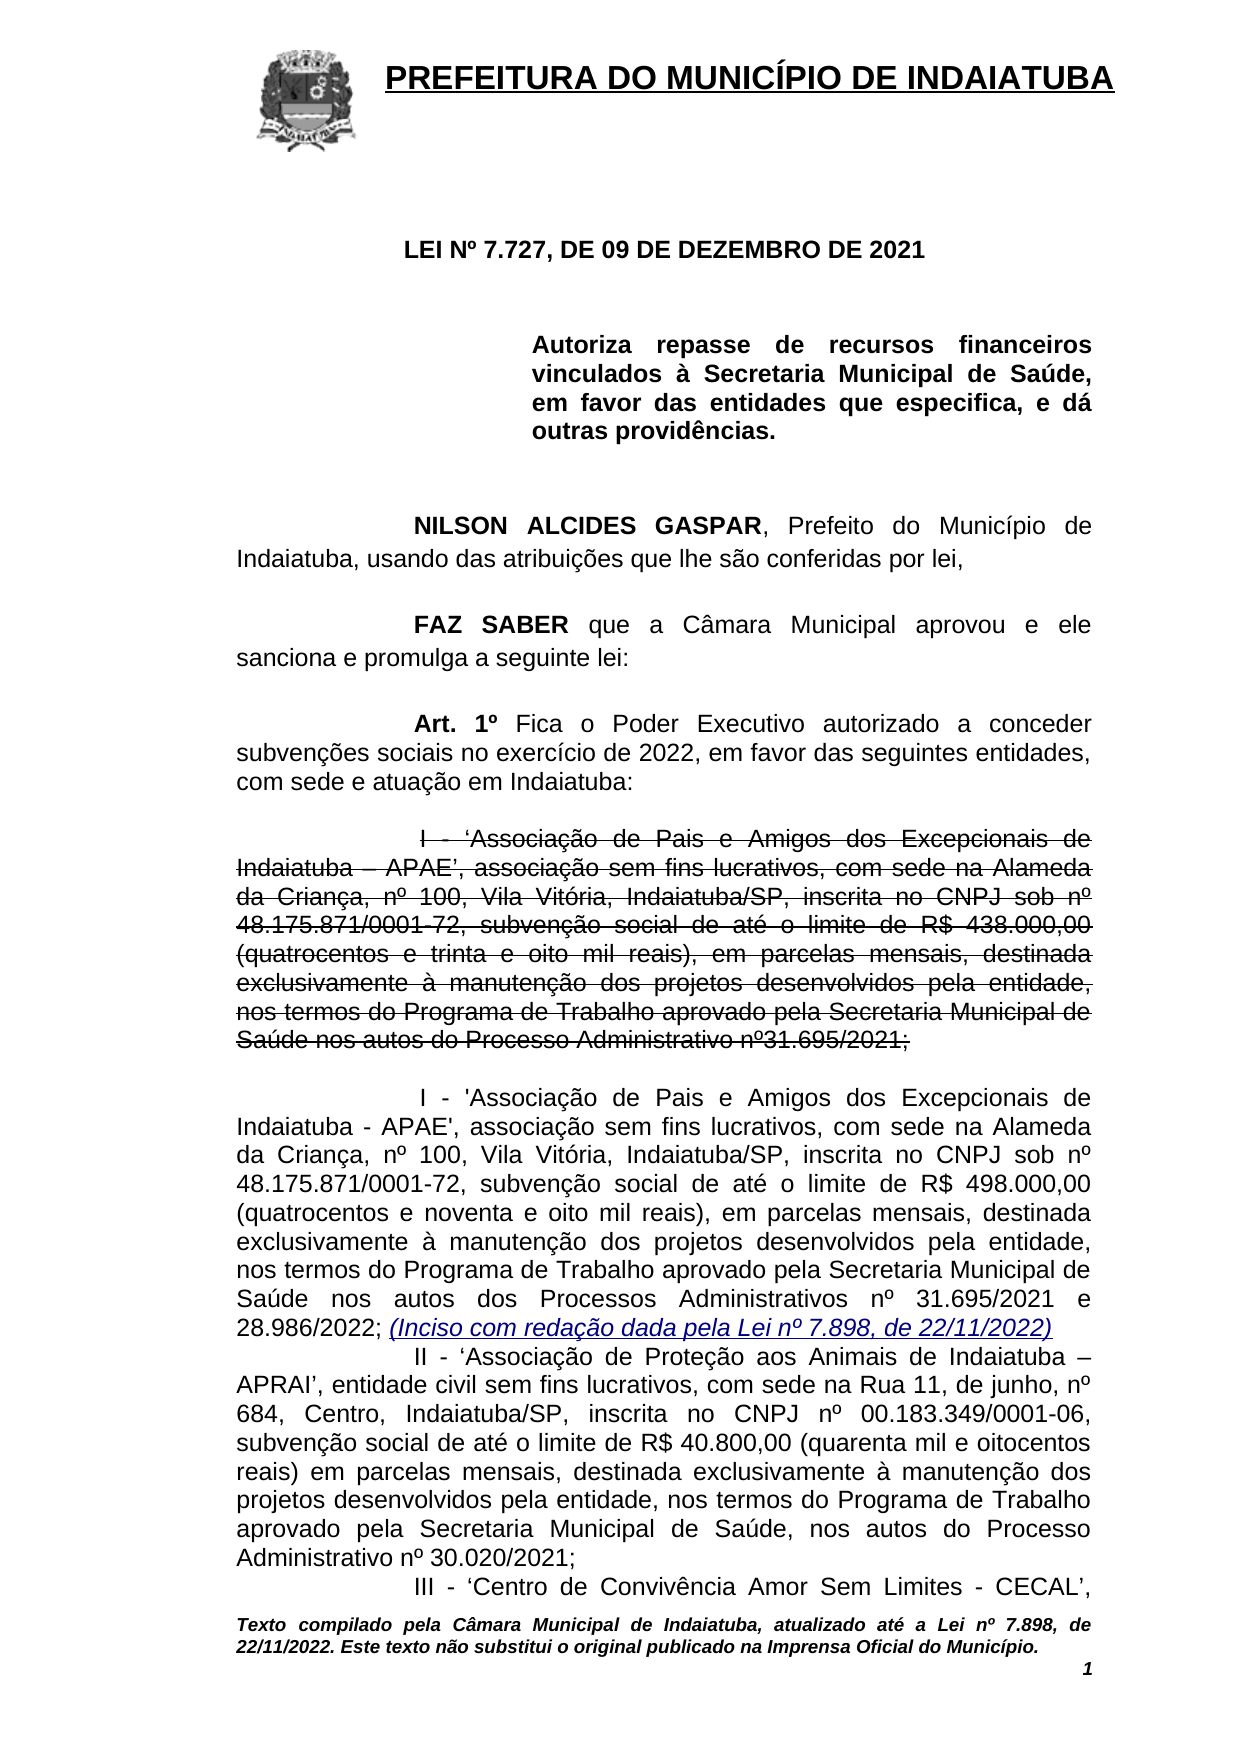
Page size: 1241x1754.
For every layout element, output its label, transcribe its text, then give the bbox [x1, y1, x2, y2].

text I - 'Associação de Pais e Amigos dos Excepcionais de Indaiatuba - APAE', associação sem fins lucrativos, com sede na Alameda da Criança, nº 100, Vila Vitória, Indaiatuba/SP, inscrita no CNPJ sob nº 48.175.871/0001-72, subvenção social de até o limite de R$ 498.000,00 (quatrocentos e noventa e oito mil reais), em parcelas mensais, destinada exclusivamente à manutenção dos projetos desenvolvidos pela entidade, nos termos do Programa de Trabalho aprovado pela Secretaria Municipal de Saúde nos autos dos Processos Administrativos nº 31.695/2021 e 28.986/2022; (Inciso com redação dada pela Lei nº 7.898, de 22/11/2022) [236, 1083, 1092, 1342]
text I - ‘Associação de Pais e Amigos dos Excepcionais de Indaiatuba – APAE’, associação sem fins lucrativos, com sede na Alameda da Criança, nº 100, Vila Vitória, Indaiatuba/SP, inscrita no CNPJ sob nº 48.175.871/0001-72, subvenção social de até o limite de R$ 438.000,00 (quatrocentos e trinta e oito mil reais), em parcelas mensais, destinada exclusivamente à manutenção dos projetos desenvolvidos pela entidade, nos termos do Programa de Trabalho aprovado pela Secretaria Municipal de Saúde nos autos do Processo Administrativo nº31.695/2021; [236, 985, 1092, 1013]
text NILSON ALCIDES GASPAR, Prefeito do Município de Indaiatuba, usando das atribuições que lhe são conferidas por lei, [236, 511, 1092, 573]
text I - ‘Associação de Pais e Amigos dos Excepcionais de Indaiatuba – APAE’, associação sem fins lucrativos, com sede na Alameda da Criança, nº 100, Vila Vitória, Indaiatuba/SP, inscrita no CNPJ sob nº 48.175.871/0001-72, subvenção social de até o limite de R$ 438.000,00 (quatrocentos e trinta e oito mil reais), em parcelas mensais, destinada exclusivamente à manutenção dos projetos desenvolvidos pela entidade, nos termos do Programa de Trabalho aprovado pela Secretaria Municipal de Saúde nos autos do Processo Administrativo nº31.695/2021; [236, 928, 1092, 955]
text I - ‘Associação de Pais e Amigos dos Excepcionais de Indaiatuba – APAE’, associação sem fins lucrativos, com sede na Alameda da Criança, nº 100, Vila Vitória, Indaiatuba/SP, inscrita no CNPJ sob nº 48.175.871/0001-72, subvenção social de até o limite de R$ 438.000,00 (quatrocentos e trinta e oito mil reais), em parcelas mensais, destinada exclusivamente à manutenção dos projetos desenvolvidos pela entidade, nos termos do Programa de Trabalho aprovado pela Secretaria Municipal de Saúde nos autos do Processo Administrativo nº31.695/2021; [236, 1014, 1092, 1054]
text II - ‘Associação de Proteção aos Animais de Indaiatuba – APRAI’, entidade civil sem fins lucrativos, com sede na Rua 11, de junho, nº 684, Centro, Indaiatuba/SP, inscrita no CNPJ nº 00.183.349/0001-06, subvenção social de até o limite de R$ 40.800,00 (quarenta mil e oitocentos reais) em parcelas mensais, destinada exclusivamente à manutenção dos projetos desenvolvidos pela entidade, nos termos do Programa de Trabalho aprovado pela Secretaria Municipal de Saúde, nos autos do Processo Administrativo nº 30.020/2021; [236, 1342, 1092, 1572]
text LEI Nº 7.727, DE 09 DE DEZEMBRO DE 2021 [236, 235, 1092, 264]
text I - ‘Associação de Pais e Amigos dos Excepcionais de Indaiatuba – APAE’, associação sem fins lucrativos, com sede na Alameda da Criança, nº 100, Vila Vitória, Indaiatuba/SP, inscrita no CNPJ sob nº 48.175.871/0001-72, subvenção social de até o limite de R$ 438.000,00 (quatrocentos e trinta e oito mil reais), em parcelas mensais, destinada exclusivamente à manutenção dos projetos desenvolvidos pela entidade, nos termos do Programa de Trabalho aprovado pela Secretaria Municipal de Saúde nos autos do Processo Administrativo nº31.695/2021; [236, 956, 1092, 984]
text III - ‘Centro de Convivência Amor Sem Limites - CECAL’, [236, 1572, 1092, 1601]
text I - ‘Associação de Pais e Amigos dos Excepcionais de Indaiatuba – APAE’, associação sem fins lucrativos, com sede na Alameda da Criança, nº 100, Vila Vitória, Indaiatuba/SP, inscrita no CNPJ sob nº 48.175.871/0001-72, subvenção social de até o limite de R$ 438.000,00 (quatrocentos e trinta e oito mil reais), em parcelas mensais, destinada exclusivamente à manutenção dos projetos desenvolvidos pela entidade, nos termos do Programa de Trabalho aprovado pela Secretaria Municipal de Saúde nos autos do Processo Administrativo nº31.695/2021; [236, 899, 1092, 926]
text Art. 1º Fica o Poder Executivo autorizado a conceder subvenções sociais no exercício de 2022, em favor das seguintes entidades, com sede e atuação em Indaiatuba: [236, 709, 1092, 796]
text Autoriza repasse de recursos financeiros vinculados à Secretaria Municipal de Saúde, em favor das entidades que especifica, e dá outras providências. [532, 330, 1092, 445]
text FAZ SABER que a Câmara Municipal aprovou e ele sanciona e promulga a seguinte lei: [236, 610, 1092, 672]
text I - ‘Associação de Pais e Amigos dos Excepcionais de Indaiatuba – APAE’, associação sem fins lucrativos, com sede na Alameda da Criança, nº 100, Vila Vitória, Indaiatuba/SP, inscrita no CNPJ sob nº 48.175.871/0001-72, subvenção social de até o limite de R$ 438.000,00 (quatrocentos e trinta e oito mil reais), em parcelas mensais, destinada exclusivamente à manutenção dos projetos desenvolvidos pela entidade, nos termos do Programa de Trabalho aprovado pela Secretaria Municipal de Saúde nos autos do Processo Administrativo nº31.695/2021; [236, 870, 1092, 898]
text I - ‘Associação de Pais e Amigos dos Excepcionais de Indaiatuba – APAE’, associação sem fins lucrativos, com sede na Alameda da Criança, nº 100, Vila Vitória, Indaiatuba/SP, inscrita no CNPJ sob nº 48.175.871/0001-72, subvenção social de até o limite de R$ 438.000,00 (quatrocentos e trinta e oito mil reais), em parcelas mensais, destinada exclusivamente à manutenção dos projetos desenvolvidos pela entidade, nos termos do Programa de Trabalho aprovado pela Secretaria Municipal de Saúde nos autos do Processo Administrativo nº31.695/2021; [236, 824, 1092, 869]
